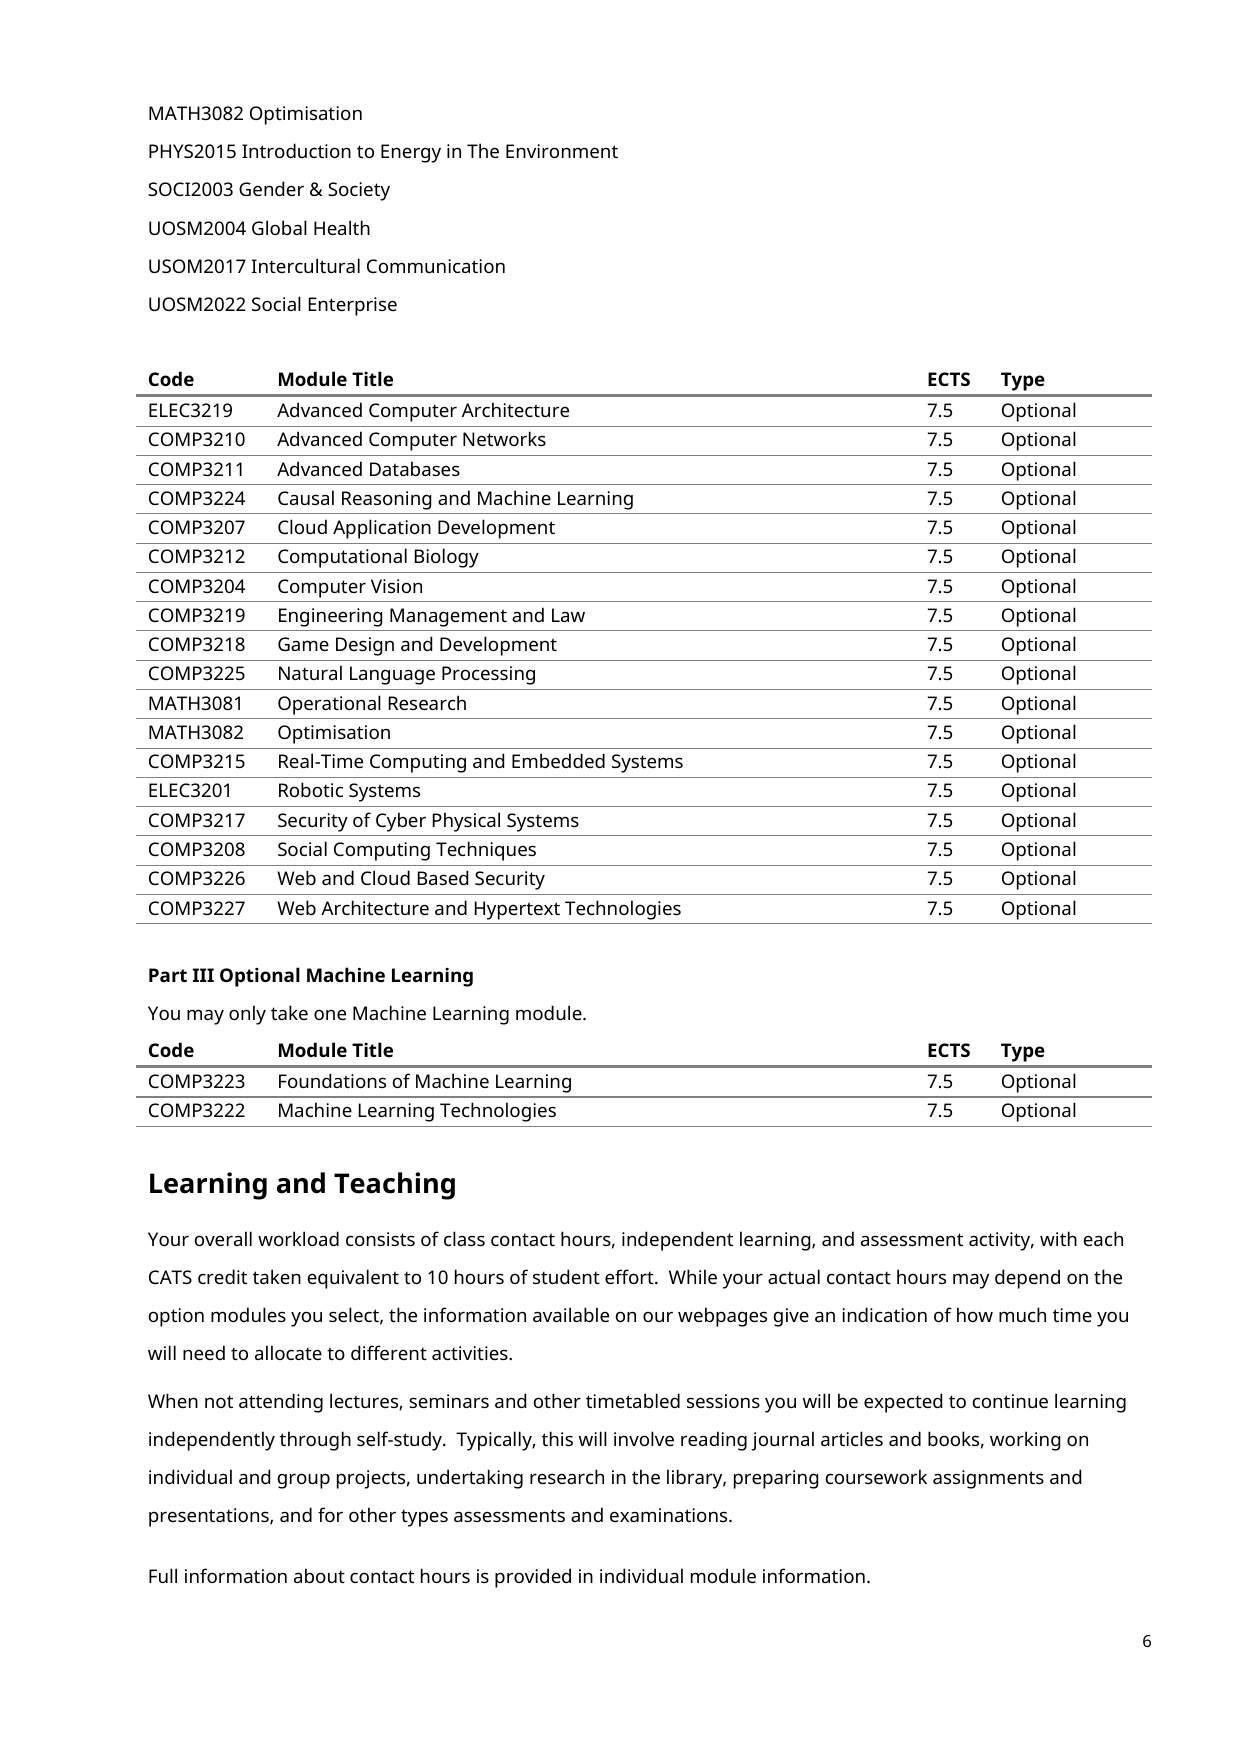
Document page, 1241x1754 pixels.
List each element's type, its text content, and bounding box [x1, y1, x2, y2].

table_cell Real-Time Computing and Embedded Systems [266, 749, 916, 777]
table_cell Advanced Databases [266, 456, 916, 484]
table_cell COMP3212 [136, 544, 266, 572]
table_cell MATH3082 [136, 719, 266, 747]
table_cell COMP3211 [136, 456, 266, 484]
table_cell Optional [989, 661, 1152, 689]
table_cell Optional [989, 866, 1152, 894]
table_cell COMP3210 [136, 427, 266, 455]
table_cell Optional [989, 573, 1152, 601]
table_cell Module Title [266, 1037, 916, 1065]
table_cell Optimisation [266, 719, 916, 747]
table_cell MATH3081 [136, 690, 266, 718]
table_cell COMP3204 [136, 573, 266, 601]
table_cell COMP3224 [136, 485, 266, 513]
table_cell COMP3225 [136, 661, 266, 689]
table_cell COMP3218 [136, 631, 266, 660]
table_cell Computer Vision [266, 573, 916, 601]
table_cell COMP3207 [136, 514, 266, 543]
table_cell Causal Reasoning and Machine Learning [266, 485, 916, 513]
text Your overall workload consists of class contact hours, independent learning, and assessment activity, with each CATS credit taken equivalent to 10 hours of student effort. While your actual contact hours may depend on the option modules you select, the information available on our webpages give an indication of how much time you will need to allocate to different activities. [148, 1226, 1152, 1366]
table_cell 7.5 [916, 719, 989, 747]
table_cell 7.5 [916, 895, 989, 923]
table_cell COMP3226 [136, 866, 266, 894]
table_cell Foundations of Machine Learning [266, 1068, 916, 1096]
table_cell Machine Learning Technologies [266, 1098, 916, 1126]
table_cell COMP3222 [136, 1098, 266, 1126]
table_cell Optional [989, 807, 1152, 835]
table_cell 7.5 [916, 749, 989, 777]
table_cell Type [989, 366, 1152, 394]
table_cell Cloud Application Development [266, 514, 916, 543]
table_cell Security of Cyber Physical Systems [266, 807, 916, 835]
table_cell 7.5 [916, 397, 989, 426]
table_cell ELEC3219 [136, 397, 266, 426]
table_cell Web Architecture and Hypertext Technologies [266, 895, 916, 923]
table_cell Optional [989, 778, 1152, 806]
table_cell 7.5 [916, 456, 989, 484]
text When not attending lectures, seminars and other timetabled sessions you will be expected to continue learning independently through self-study. Typically, this will involve reading journal articles and books, working on individual and group projects, undertaking research in the library, preparing coursework assignments and presentations, and for other types assessments and examinations. [148, 1388, 1152, 1528]
table_cell 7.5 [916, 1068, 989, 1096]
table_cell 7.5 [916, 1098, 989, 1126]
table_cell Optional [989, 719, 1152, 747]
table_cell 7.5 [916, 631, 989, 660]
table_cell Optional [989, 895, 1152, 923]
table_cell 7.5 [916, 514, 989, 543]
table_cell COMP3219 [136, 602, 266, 630]
table_cell 7.5 [916, 807, 989, 835]
table_cell Robotic Systems [266, 778, 916, 806]
table_cell Code [136, 1037, 266, 1065]
table_cell Natural Language Processing [266, 661, 916, 689]
table_cell MATH3082 Optimisation PHYS2015 Introduction to Energy in The Environment SOCI2003 Gender & Society UOSM2004 Global Health USOM2017 Intercultural Communication UOSM2022 Social Enterprise [136, 99, 1152, 366]
table_cell 7.5 [916, 573, 989, 601]
table_cell 7.5 [916, 544, 989, 572]
table_cell Optional [989, 602, 1152, 630]
table_cell Operational Research [266, 690, 916, 718]
table_cell Advanced Computer Networks [266, 427, 916, 455]
table_cell Optional [989, 456, 1152, 484]
table_cell Social Computing Techniques [266, 836, 916, 864]
table_cell 7.5 [916, 690, 989, 718]
table_cell Optional [989, 544, 1152, 572]
table_cell Optional [989, 631, 1152, 660]
table_cell Optional [989, 836, 1152, 864]
table_cell ECTS [916, 366, 989, 394]
table_cell COMP3215 [136, 749, 266, 777]
table_cell Optional [989, 514, 1152, 543]
table_cell Module Title [266, 366, 916, 394]
table_cell Engineering Management and Law [266, 602, 916, 630]
table_cell Optional [989, 690, 1152, 718]
table_cell Web and Cloud Based Security [266, 866, 916, 894]
table_cell Game Design and Development [266, 631, 916, 660]
table_cell ECTS [916, 1037, 989, 1065]
table_cell Type [989, 1037, 1152, 1065]
table_cell COMP3227 [136, 895, 266, 923]
table_cell ELEC3201 [136, 778, 266, 806]
table_cell 7.5 [916, 602, 989, 630]
table_cell 7.5 [916, 778, 989, 806]
table_cell 7.5 [916, 866, 989, 894]
table_cell Optional [989, 1068, 1152, 1096]
table_cell Advanced Computer Architecture [266, 397, 916, 426]
subtitle Learning and Teaching [148, 1164, 1152, 1201]
table_cell COMP3223 [136, 1068, 266, 1096]
table_cell Optional [989, 1098, 1152, 1126]
table_cell Optional [989, 397, 1152, 426]
table_cell Optional [989, 485, 1152, 513]
table_cell 7.5 [916, 661, 989, 689]
table_cell 7.5 [916, 836, 989, 864]
table_cell Optional [989, 427, 1152, 455]
table_cell 7.5 [916, 485, 989, 513]
table_cell Part III Optional Machine Learning You may only take one Machine Learning module. [136, 924, 1152, 1037]
table_cell COMP3217 [136, 807, 266, 835]
table_cell Code [136, 366, 266, 394]
text Full information about contact hours is provided in individual module information. [148, 1563, 1152, 1588]
table_cell Computational Biology [266, 544, 916, 572]
table_cell Optional [989, 749, 1152, 777]
table_cell COMP3208 [136, 836, 266, 864]
table_cell 7.5 [916, 427, 989, 455]
